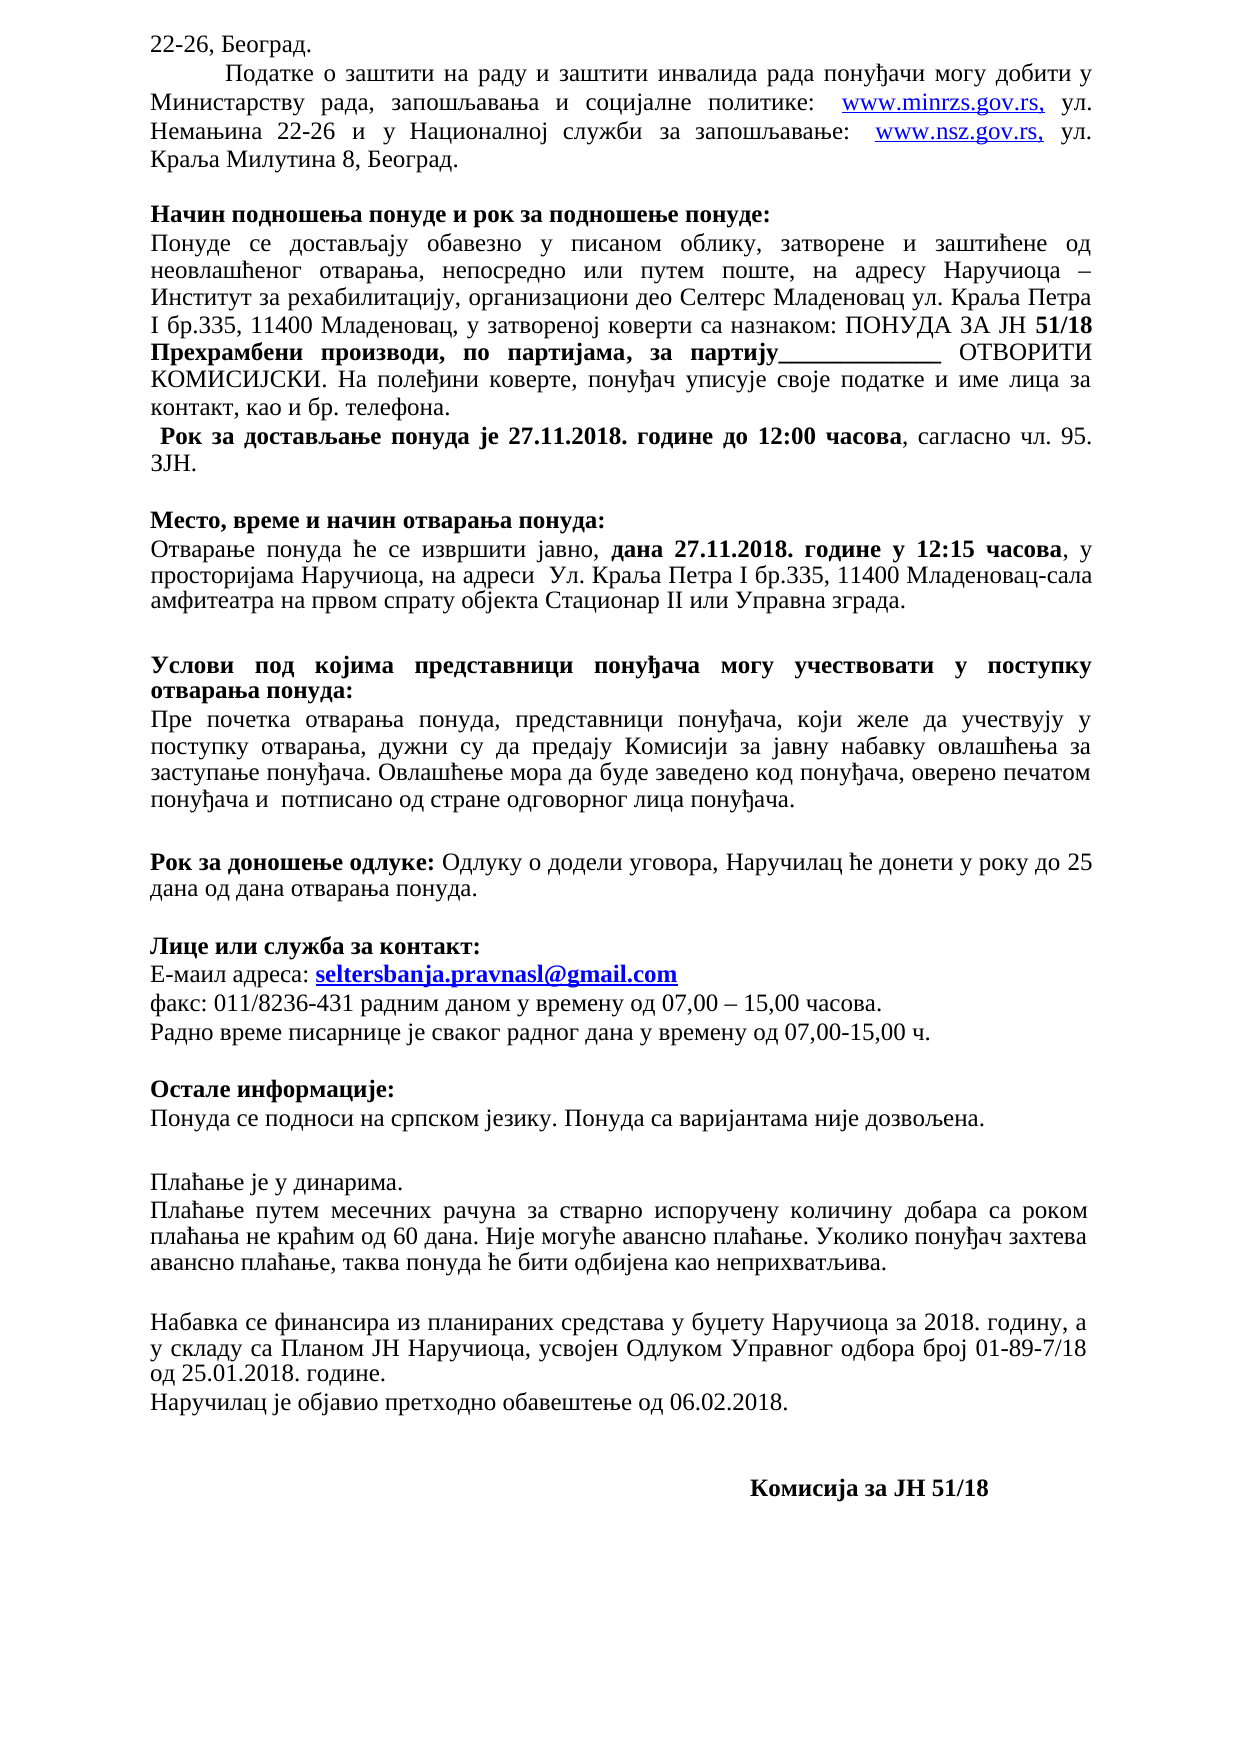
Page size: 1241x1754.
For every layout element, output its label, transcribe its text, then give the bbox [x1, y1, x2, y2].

text Отварање понуда ће се извршити јавно, дана 27.11.2018. године у 12:15 часова, у просторијама Наручиоца, на адреси Ул. Краља Петра I бр.335, 11400 Младеновац-сала амфитеатра на првом спрату објекта Стационар II или Управна зграда. [150, 534, 1092, 614]
text 22-26, Београд. [150, 29, 1092, 58]
text Пре почетка отварања понуда, представници понуђача, који желе да учествују у поступку отварања, дужни су да предају Комисији за јавну набавку овлашћења за заступање понуђача. Овлашћење мора да буде заведено код понуђача, оверено печатом понуђача и потписано од стране одговорног лица понуђача. [150, 704, 1092, 812]
text факс: 011/8236-431 радним даном у времену од 07,00 – 15,00 часова. [150, 988, 1092, 1017]
text Начин подношења понуде и рок за подношење понуде: [150, 199, 1092, 228]
text Наручилац је објавио претходно обавештење од 06.02.2018. [150, 1387, 1088, 1416]
text Радно време писарнице је сваког радног дана у времену од 07,00-15,00 ч. [150, 1017, 1092, 1046]
text Услови под којима представници понуђача могу учествовати у поступку отварања понуда: [150, 650, 1092, 704]
text Место, време и начин отварања понуда: [150, 506, 1092, 534]
text Е-маил адреса: seltersbanja.pravnasl@gmail.com [150, 959, 1092, 988]
text Податке о заштити на раду и заштити инвалида рада понуђачи могу добити у Министарству рада, запошљавања и социјалне политике: www.minrzs.gov.rs, ул. Немањина 22-26 и у Националној служби за запошљавање: www.nsz.gov.rs, ул. Краља Милутина 8, Београд. [150, 58, 1092, 173]
text Рок за доношење одлуке: Одлуку о додели уговора, Наручилац ће донети у року до 25 дана од дана отварања понуда. [150, 847, 1092, 902]
text Плаћање је у динарима. [150, 1167, 1088, 1196]
text Понуде се достављају обавезно у писаном облику, затворене и заштићене од неовлашћеног отварања, непосредно или путем поште, на адресу Наручиоца – Институт за рехабилитацију, организациони део Селтерс Младеновац ул. Краља Петра I бр.335, 11400 Младеновац, у затвореној коверти са назнаком: ПОНУДА ЗА ЈН 51/18 Прехрамбени производи, по партијама, за партију_____________ ОТВОРИТИ КОМИСИЈСКИ. На полеђини коверте, понуђач уписује своје податке и име лица за контакт, као и бр. телефона. [150, 228, 1092, 421]
text Рок за достављање понуда је 27.11.2018. године до 12:00 часова, сагласно чл. 95. ЗЈН. [150, 421, 1092, 477]
text Лице или служба за контакт: [150, 931, 1092, 959]
text Остале информације: [150, 1074, 1092, 1103]
text Плаћање путем месечних рачуна за стварно испоручену количину добара са роком плаћања не краћим од 60 дана. Није могуће авансно плаћање. Уколико понуђач захтева авансно плаћање, таква понуда ће бити одбијена као неприхватљива. [150, 1196, 1088, 1276]
text Понуда се подноси на српском језику. Понуда са варијантама није дозвољена. [150, 1103, 1092, 1132]
text Комисија за JН 51/18 [750, 1473, 1092, 1502]
text Набавка се финансира из планираних средстава у буџету Наручиоца за 2018. годину, а у складу са Планом ЈН Наручиоца, усвојен Одлуком Управног одбора број 01-89-7/18 oд 25.01.2018. године. [150, 1307, 1088, 1387]
